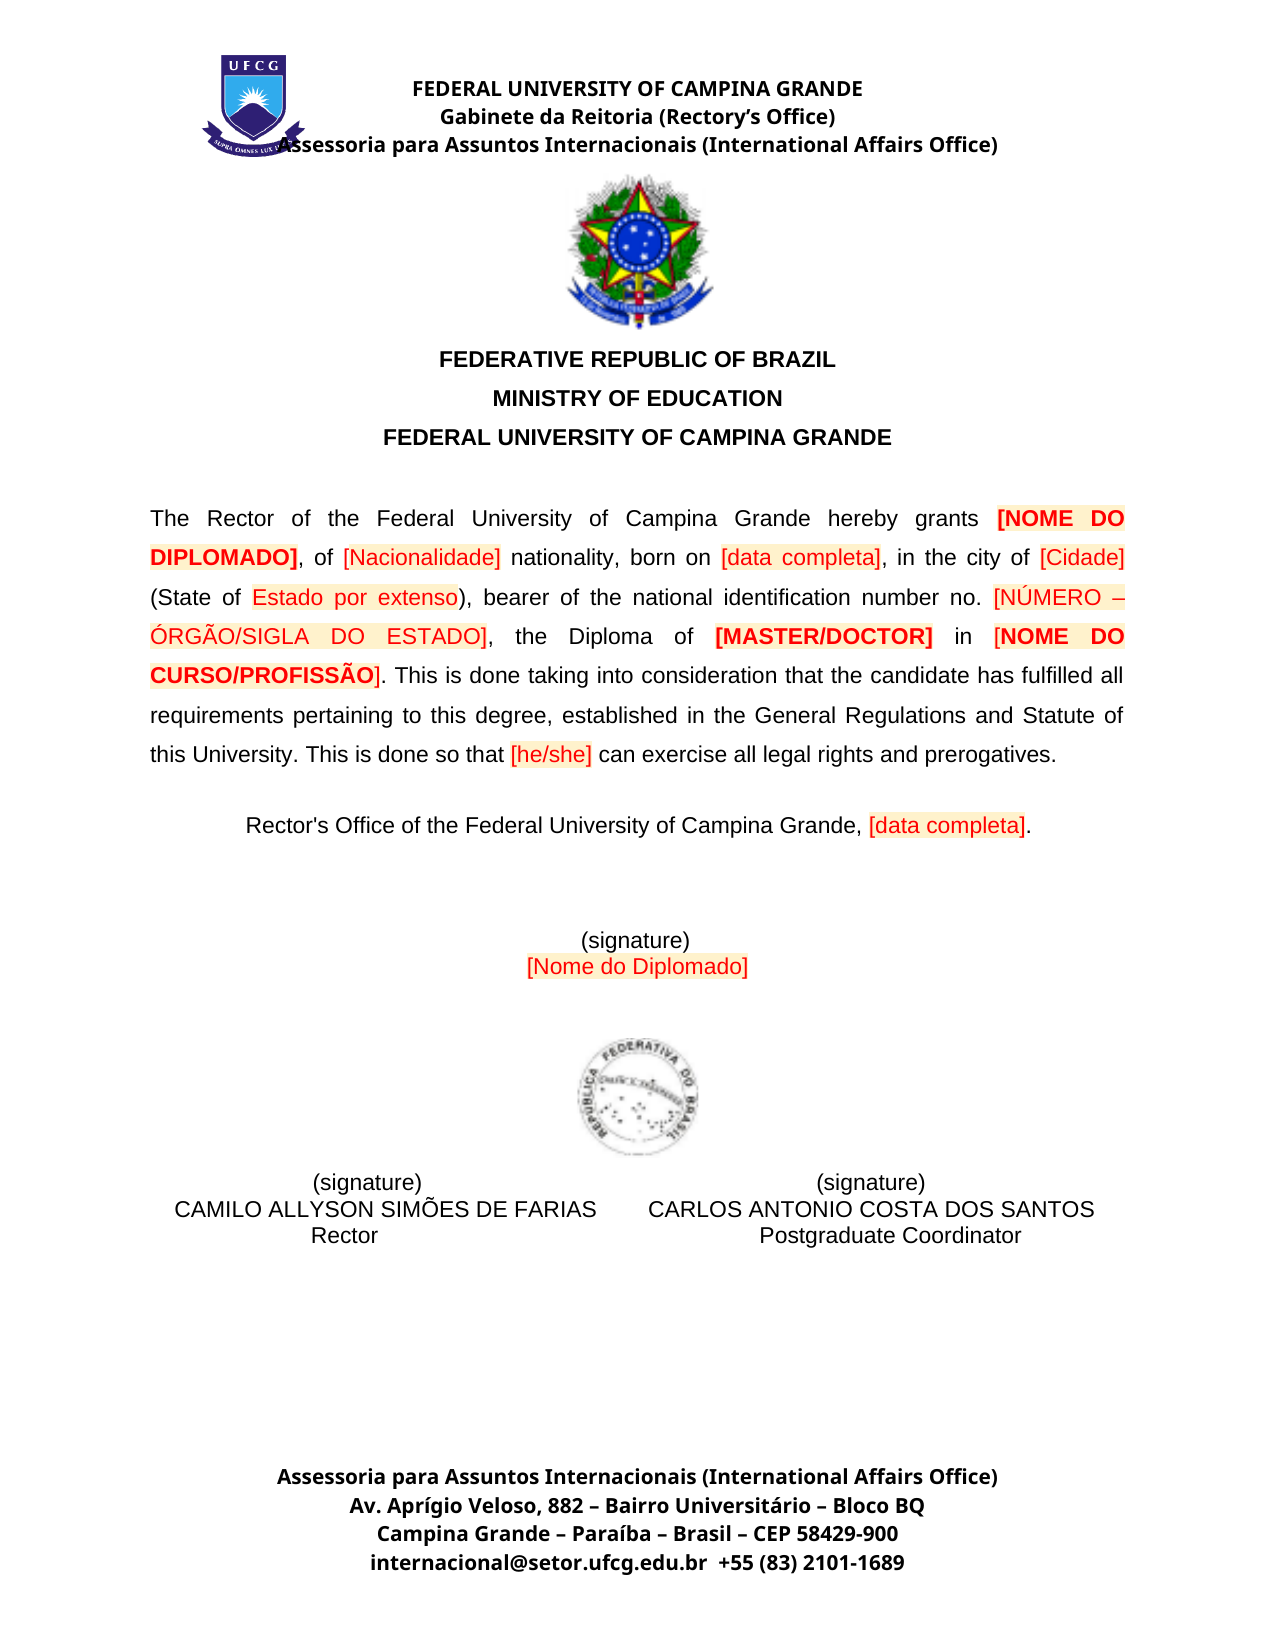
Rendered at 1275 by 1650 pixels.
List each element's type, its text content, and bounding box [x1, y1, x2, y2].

text (signature) (signature) [282, 1169, 1125, 1196]
text Rector's Office of the Federal University of Campina Grande, [data completa]. [152, 812, 1125, 838]
text MINISTRY OF EDUCATION [150, 385, 1125, 411]
picture [560, 173, 716, 332]
text FEDERATIVE REPUBLIC OF BRAZIL [150, 346, 1125, 372]
picture [201, 53, 306, 158]
picture [576, 1038, 699, 1158]
text CAMILO ALLYSON SIMÕES DE FARIAS CARLOS ANTONIO COSTA DOS SANTOS [173, 1196, 1096, 1222]
text Rector Postgraduate Coordinator [173, 1222, 1096, 1248]
text FEDERAL UNIVERSITY OF CAMPINA GRANDE [150, 424, 1125, 450]
text (signature) [152, 927, 1125, 953]
text [Nome do Diplomado] [150, 953, 1125, 979]
text The Rector of the Federal University of Campina Grande hereby grants [NOME DO DIPLOMADO], of [Nacionalidade] nationality, born on [data completa], in the city of [Cidade] (State of Estado por extenso), bearer of the national identification number no. [NÚMERO – ÓRGÃO/SIGLA DO ESTADO], the Diploma of [MASTER/DOCTOR] in [NOME DO CURSO/PROFISSÃO]. This is done taking into consideration that the candidate has fulfilled all requirements pertaining to this degree, established in the General Regulations and Statute of this University. This is done so that [he/she] can exercise all legal rights and prerogatives. [150, 504, 1125, 768]
